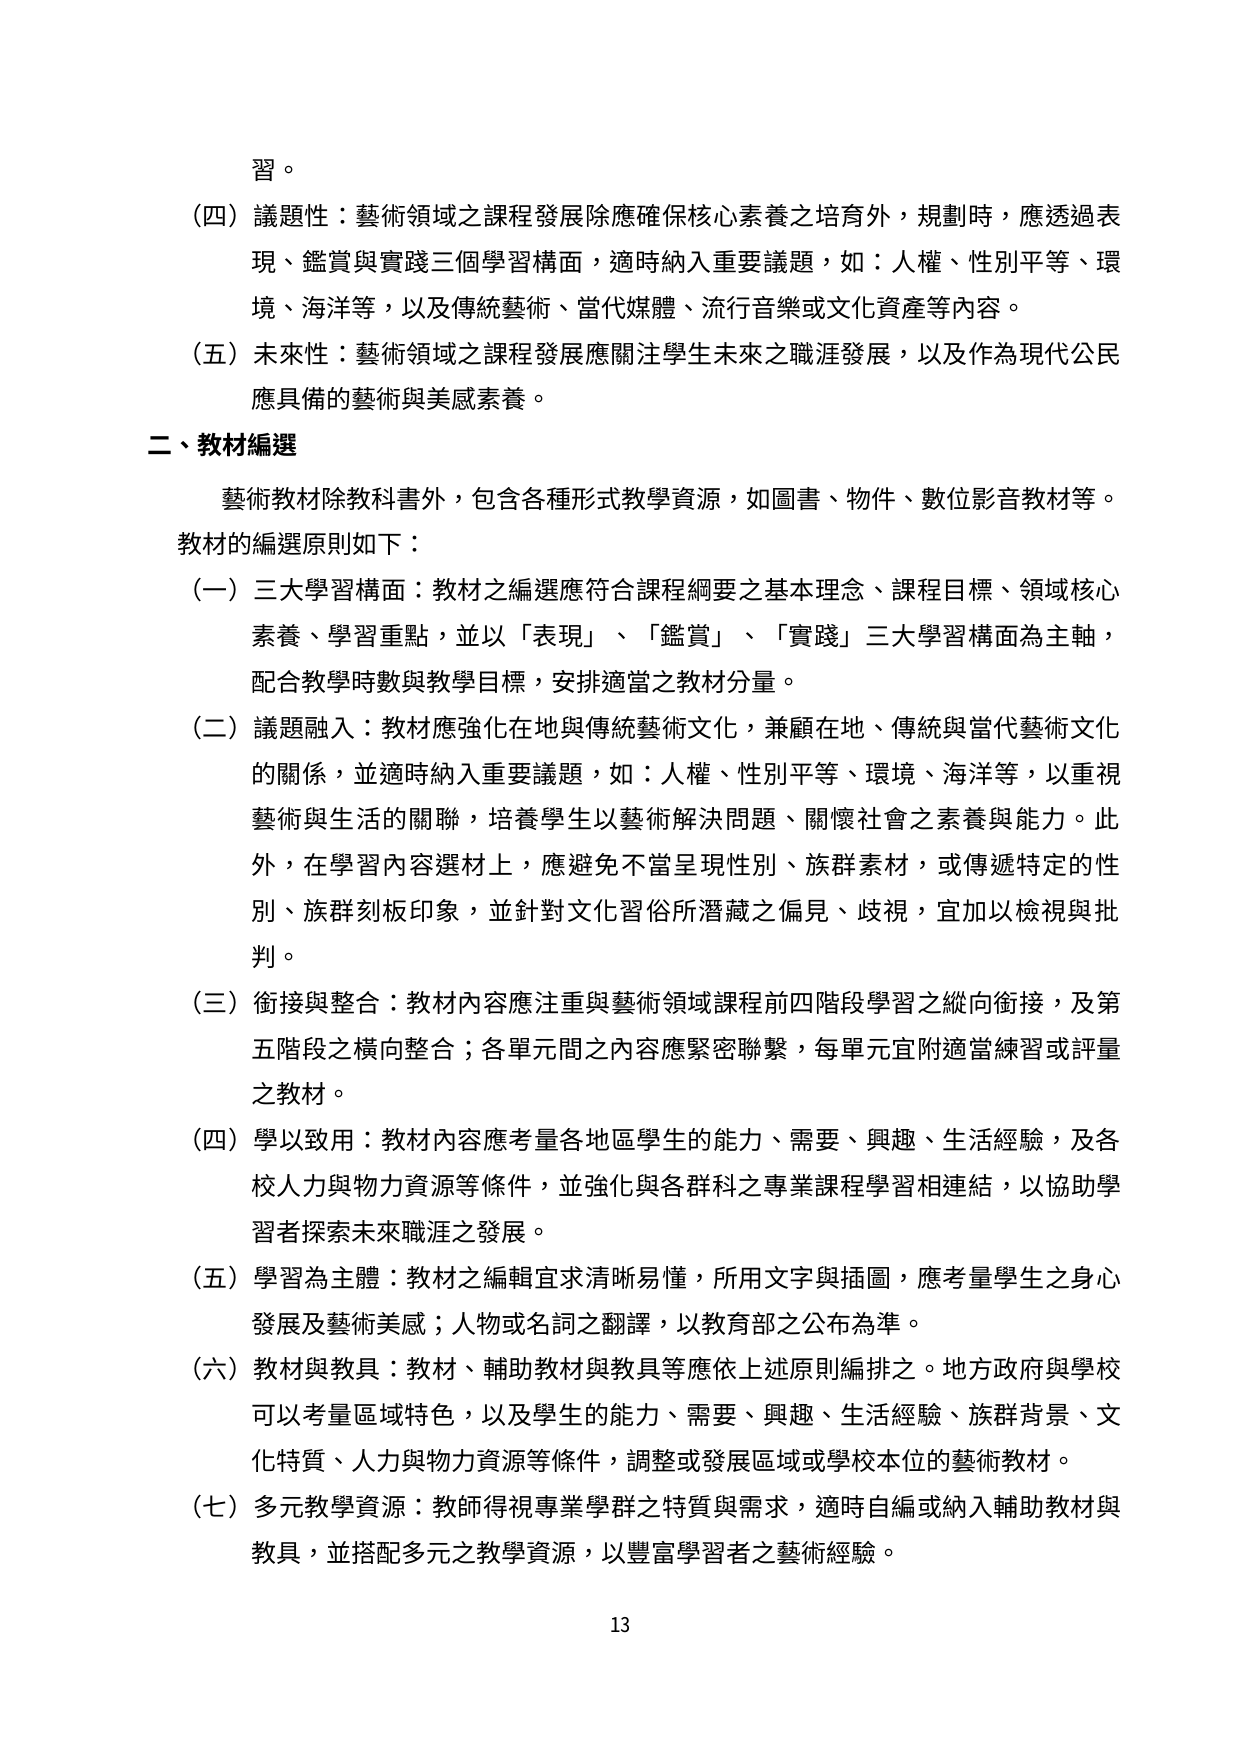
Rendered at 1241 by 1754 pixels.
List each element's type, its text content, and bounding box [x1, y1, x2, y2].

text （二）議題融入：教材應強化在地與傳統藝術文化，兼顧在地、傳統與當代藝術文化的關係，並適時納入重要議題，如：人權、性別平等、環境、海洋等，以重視藝術與生活的關聯，培養學生以藝術解決問題、關懷社會之素養與能力。此外，在學習內容選材上，應避免不當呈現性別、族群素材，或傳遞特定的性別、族群刻板印象，並針對文化習俗所潛藏之偏見、歧視，宜加以檢視與批判。 [177, 701, 1122, 976]
text 藝術教材除教科書外，包含各種形式教學資源，如圖書、物件、數位影音教材等。教材的編選原則如下： [177, 471, 1122, 563]
text （六）教材與教具：教材、輔助教材與教具等應依上述原則編排之。地方政府與學校可以考量區域特色，以及學生的能力、需要、興趣、生活經驗、族群背景、文化特質、人力與物力資源等條件，調整或發展區域或學校本位的藝術教材。 [177, 1342, 1122, 1480]
text （四）學以致用：教材內容應考量各地區學生的能力、需要、興趣、生活經驗，及各校人力與物力資源等條件，並強化與各群科之專業課程學習相連結，以協助學習者探索未來職涯之發展。 [177, 1113, 1122, 1251]
text （七）多元教學資源：教師得視專業學群之特質與需求，適時自編或納入輔助教材與教具，並搭配多元之教學資源，以豐富學習者之藝術經驗。 [177, 1480, 1122, 1571]
text （五）未來性：藝術領域之課程發展應關注學生未來之職涯發展，以及作為現代公民應具備的藝術與美感素養。 [177, 326, 1122, 418]
text （四）議題性：藝術領域之課程發展除應確保核心素養之培育外，規劃時，應透過表現、鑑賞與實踐三個學習構面，適時納入重要議題，如：人權、性別平等、環境、海洋等，以及傳統藝術、當代媒體、流行音樂或文化資產等內容。 [177, 189, 1122, 326]
text （三）銜接與整合：教材內容應注重與藝術領域課程前四階段學習之縱向銜接，及第五階段之橫向整合；各單元間之內容應緊密聯繫，每單元宜附適當練習或評量之教材。 [177, 976, 1122, 1113]
text 二、教材編選 [148, 418, 1122, 464]
text （一）三大學習構面：教材之編選應符合課程綱要之基本理念、課程目標、領域核心素養、學習重點，並以「表現」、「鑑賞」、「實踐」三大學習構面為主軸，配合教學時數與教學目標，安排適當之教材分量。 [177, 563, 1122, 701]
text （五）學習為主體：教材之編輯宜求清晰易懂，所用文字與插圖，應考量學生之身心發展及藝術美感；人物或名詞之翻譯，以教育部之公布為準。 [177, 1251, 1122, 1342]
text 習。 [177, 143, 1122, 189]
